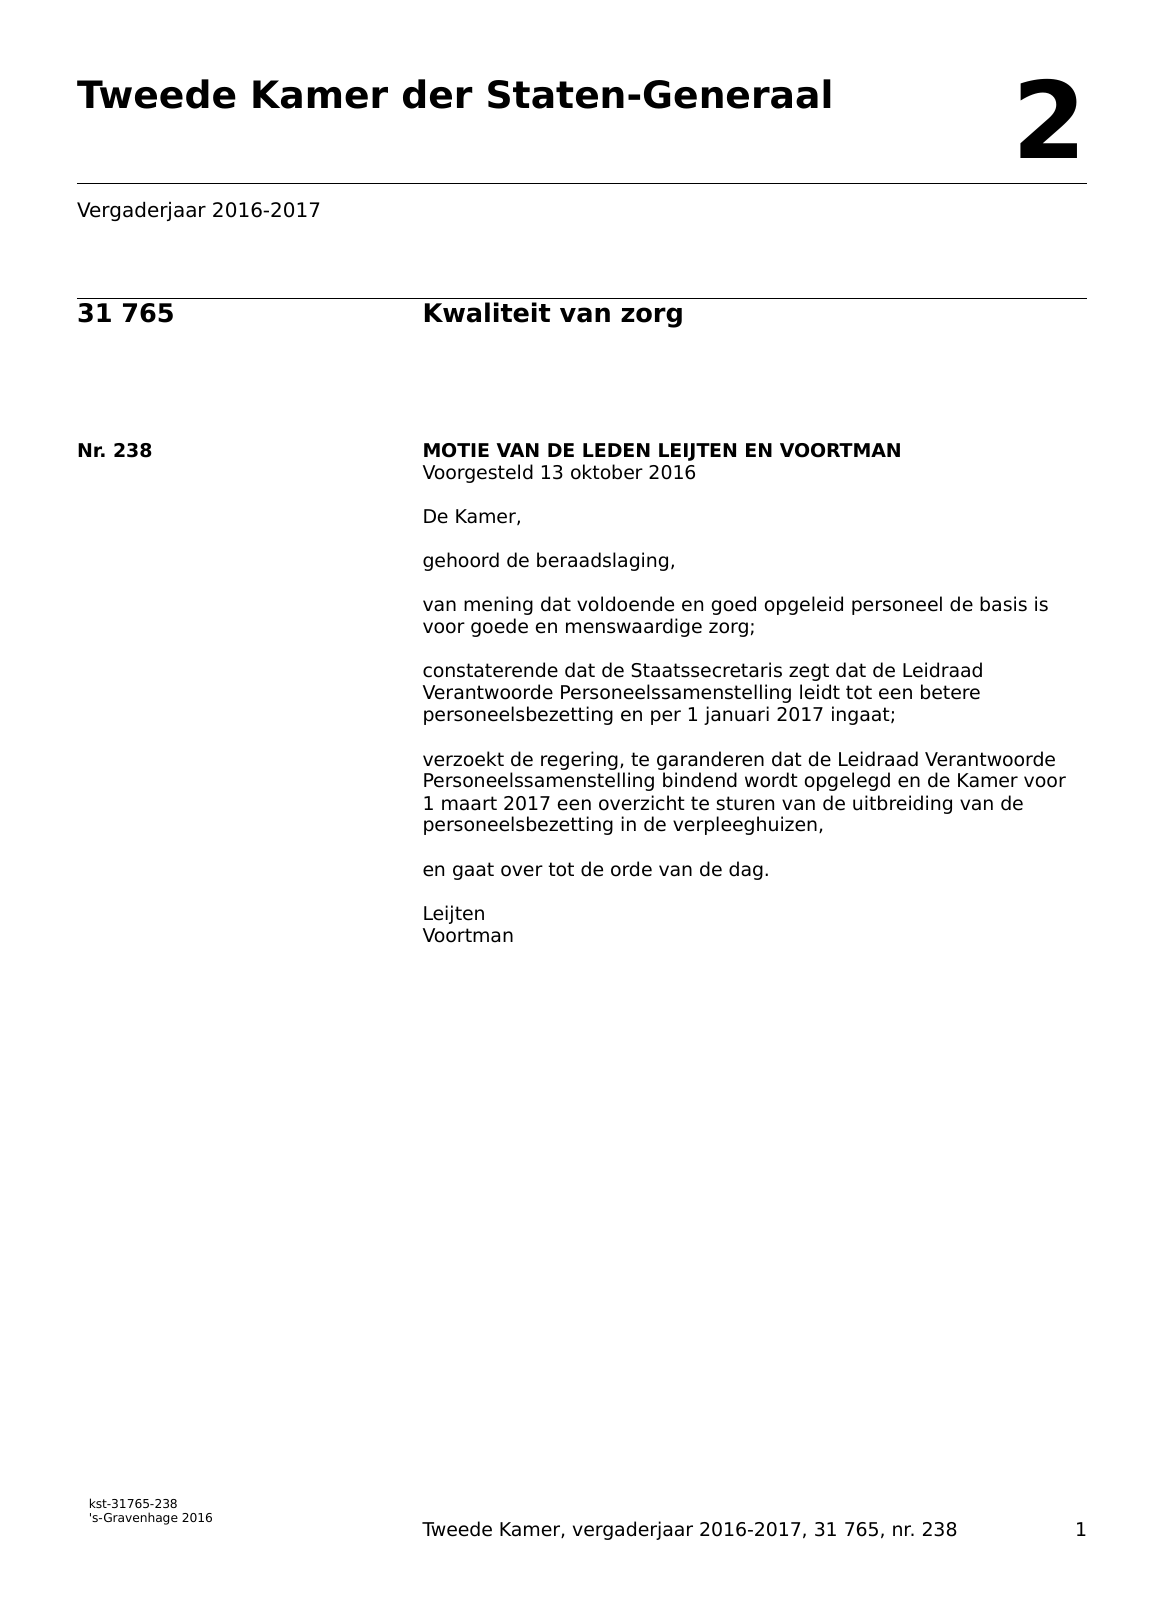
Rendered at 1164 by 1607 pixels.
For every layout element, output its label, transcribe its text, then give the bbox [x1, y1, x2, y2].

table_header 2 [886, 59, 1087, 183]
text 's-Gravenhage 2016 [88, 1511, 323, 1525]
text en gaat over tot de orde van de dag. [422, 858, 1087, 881]
subtitle Nr. 238 MOTIE VAN DE LEDEN LEIJTEN EN VOORTMAN [77, 440, 1087, 462]
text van mening dat voldoende en goed opgeleid personeel de basis is voor goede en menswaardige zorg; [422, 594, 1087, 638]
text De Kamer, [422, 506, 1087, 528]
text gehoord de beraadslaging, [422, 550, 1087, 572]
subtitle 31 765 Kwaliteit van zorg [77, 299, 1087, 329]
text Voorgesteld 13 oktober 2016 [422, 462, 1087, 484]
table_header Tweede Kamer der Staten-Generaal [77, 59, 886, 183]
table_cell Vergaderjaar 2016-2017 [77, 184, 1087, 298]
text kst-31765-238 [88, 1497, 323, 1511]
text constaterende dat de Staatssecretaris zegt dat de Leidraad Verantwoorde Personeelssamenstelling leidt tot een betere personeelsbezetting en per 1 januari 2017 ingaat; [422, 660, 1087, 726]
text verzoekt de regering, te garanderen dat de Leidraad Verantwoorde Personeelssamenstelling bindend wordt opgelegd en de Kamer voor 1 maart 2017 een overzicht te sturen van de uitbreiding van de personeelsbezetting in de verpleeghuizen, [422, 748, 1087, 836]
text Leijten [422, 903, 1087, 925]
text Voortman [422, 925, 1087, 947]
